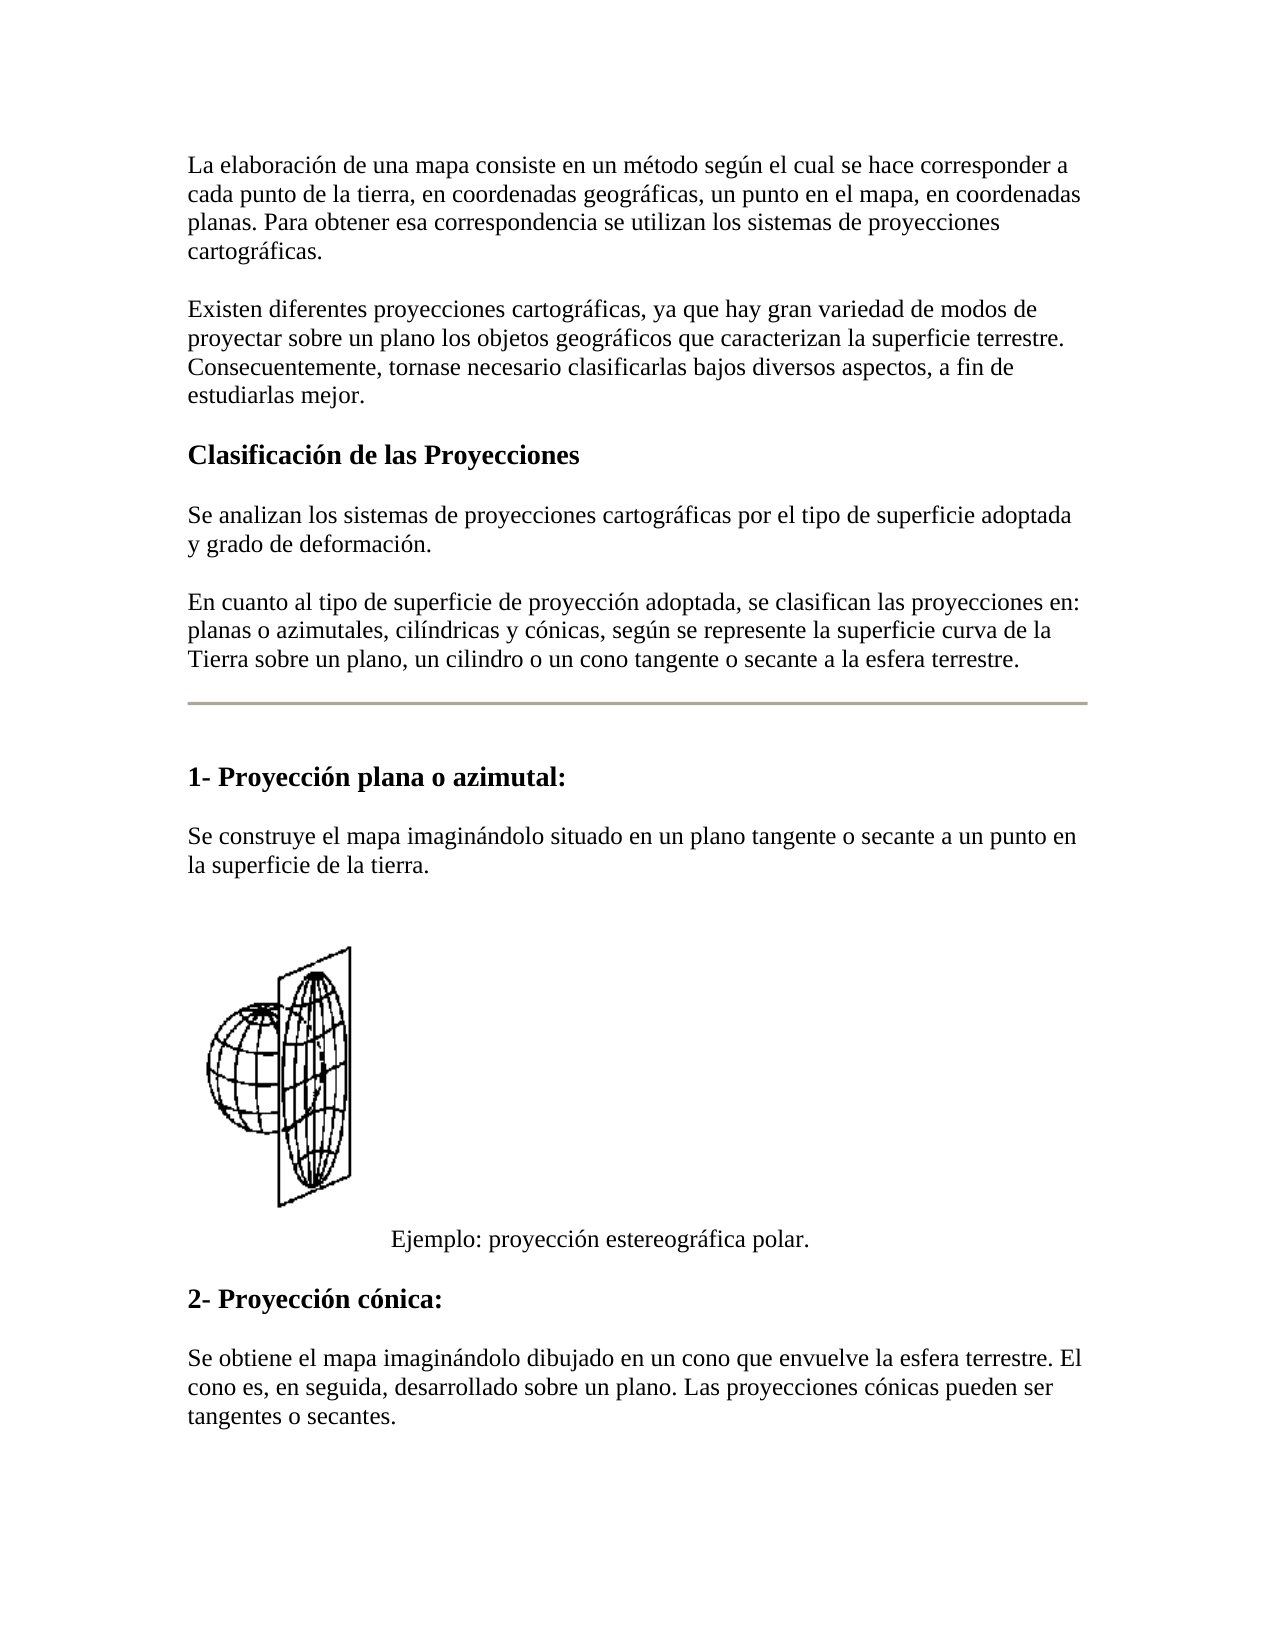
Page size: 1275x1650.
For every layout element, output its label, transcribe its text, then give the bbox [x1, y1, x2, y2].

text Existen diferentes proyecciones cartográficas, ya que hay gran variedad de modos de proyectar sobre un plano los objetos geográficos que caracterizan la superficie terrestre. Consecuentemente, tornase necesario clasificarlas bajos diversos aspectos, a fin de estudiarlas mejor. [187, 294, 1087, 409]
text En cuanto al tipo de superficie de proyección adoptada, se clasifican las proyecciones en: planas o azimutales, cilíndricas y cónicas, según se represente la superficie curva de la Tierra sobre un plano, un cilindro o un cono tangente o secante a la esfera terrestre. [187, 587, 1087, 673]
text Se obtiene el mapa imaginándolo dibujado en un cono que envuelve la esfera terrestre. El cono es, en seguida, desarrollado sobre un plano. Las proyecciones cónicas pueden ser tangentes o secantes. [187, 1343, 1087, 1429]
text Se construye el mapa imaginándolo situado en un plano tangente o secante a un punto en la superficie de la tierra. [187, 821, 1087, 879]
picture [204, 917, 374, 1239]
text Se analizan los sistemas de proyecciones cartográficas por el tipo de superficie adoptada y grado de deformación. [187, 500, 1087, 557]
subtitle 1- Proyección plana o azimutal: [187, 760, 1087, 792]
subtitle Clasificación de las Proyecciones [187, 438, 1087, 471]
text La elaboración de una mapa consiste en un método según el cual se hace corresponder a cada punto de la tierra, en coordenadas geográficas, un punto en el mapa, en coordenadas planas. Para obtener esa correspondencia se utilizan los sistemas de proyecciones cartográficas. [187, 150, 1087, 265]
text Ejemplo: proyección estereográfica polar. [187, 908, 1087, 1253]
subtitle 2- Proyección cónica: [187, 1282, 1087, 1314]
